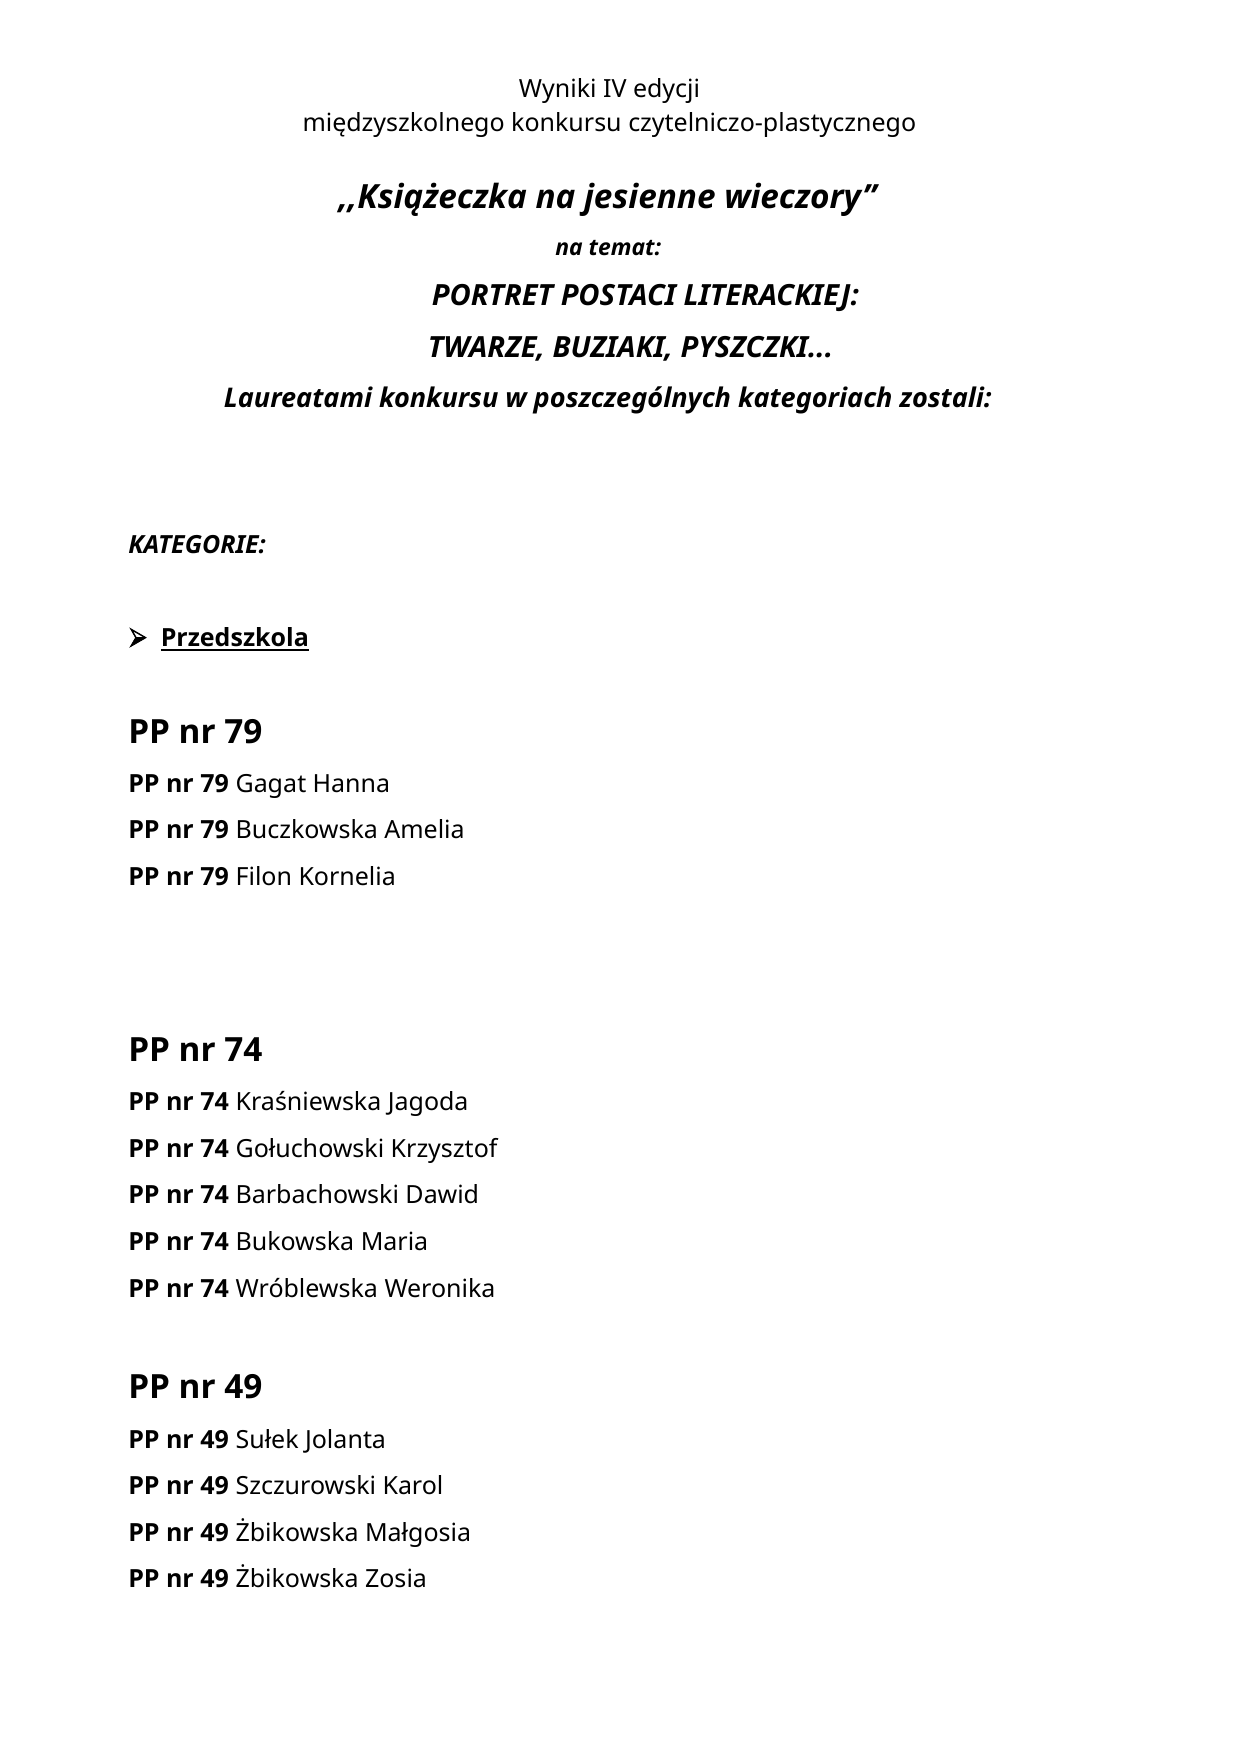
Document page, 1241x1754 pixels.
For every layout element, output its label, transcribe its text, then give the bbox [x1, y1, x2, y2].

text Laureatami konkursu w poszczególnych kategoriach zostali: [128, 378, 1091, 415]
text PP nr 79 Gagat Hanna [128, 766, 1091, 799]
text PP nr 49 [128, 1363, 1091, 1409]
text PP nr 79 Buczkowska Amelia [128, 812, 1091, 846]
text PP nr 49 Sułek Jolanta [128, 1421, 1091, 1455]
text PP nr 49 Żbikowska Zosia [128, 1561, 1091, 1595]
text TWARZE, BUZIAKI, PYSZCZKI... [128, 326, 1091, 366]
text PP nr 79 Filon Kornelia [128, 859, 1091, 893]
text PP nr 74 Gołuchowski Krzysztof [128, 1131, 1091, 1164]
text PP nr 74 [128, 1026, 1091, 1071]
text PP nr 49 Żbikowska Małgosia [128, 1514, 1091, 1548]
text PP nr 74 Bukowska Maria [128, 1224, 1091, 1258]
text PP nr 74 Wróblewska Weronika [128, 1270, 1091, 1304]
text PP nr 79 [128, 708, 1091, 753]
text Wyniki IV edycji [128, 70, 1091, 104]
text PORTRET POSTACI LITERACKIEJ: [203, 274, 1091, 314]
text PP nr 74 Barbachowski Dawid [128, 1177, 1091, 1211]
text KATEGORIE: [128, 527, 1091, 561]
text PP nr 49 Szczurowski Karol [128, 1468, 1091, 1502]
text międzyszkolnego konkursu czytelniczo-plastycznego [128, 104, 1091, 138]
text Przedszkola [128, 620, 1091, 654]
text na temat: [128, 230, 1091, 262]
text PP nr 74 Kraśniewska Jagoda [128, 1084, 1091, 1118]
text ,,Książeczka na jesienne wieczory’’ [128, 172, 1091, 218]
